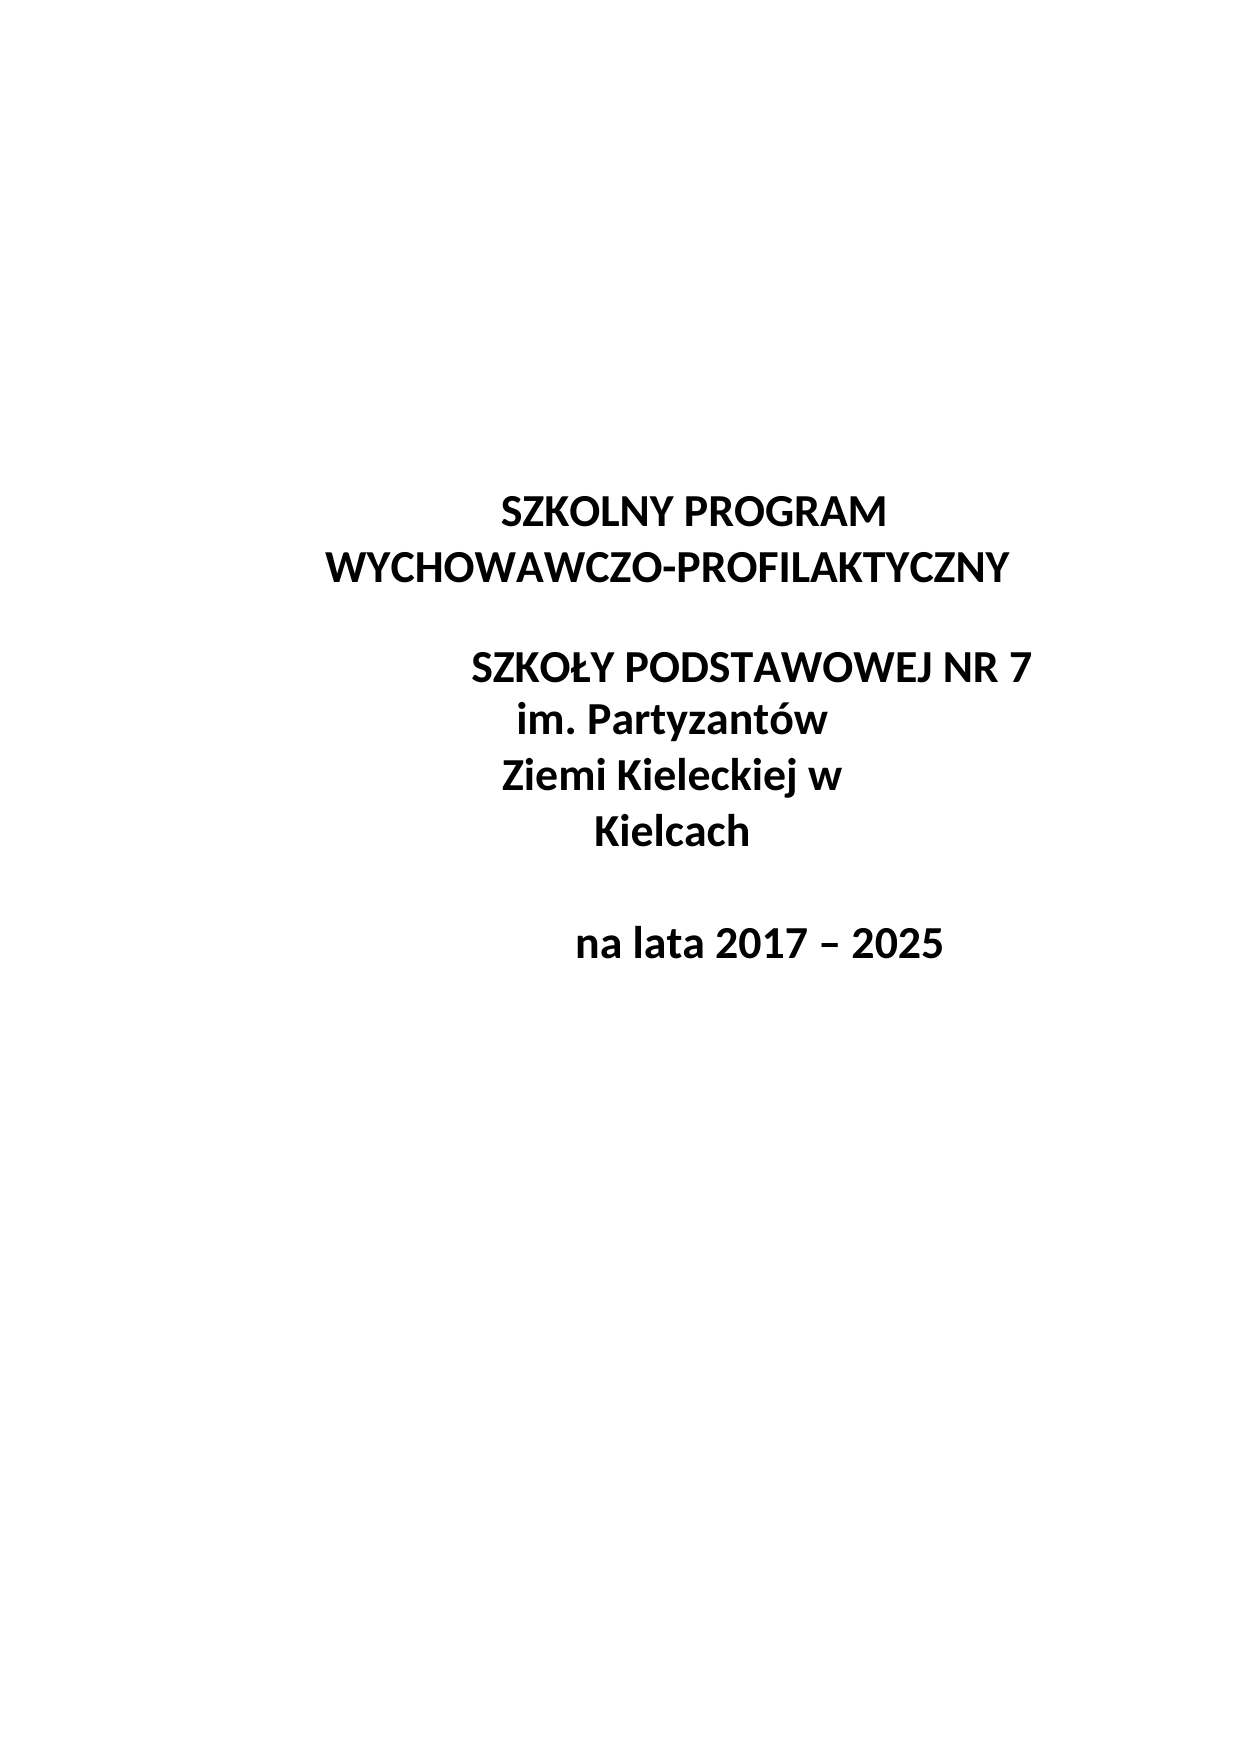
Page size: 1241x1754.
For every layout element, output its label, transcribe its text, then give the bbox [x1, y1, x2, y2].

text im. Partyzantów Ziemi Kieleckiej w Kielcach [483, 690, 861, 857]
text na lata 2017 – 2025 [575, 914, 1122, 970]
text SZKOLNY PROGRAM WYCHOWAWCZO-PROFILAKTYCZNY [325, 482, 1070, 594]
text SZKOŁY PODSTAWOWEJ NR 7 [471, 651, 1122, 690]
